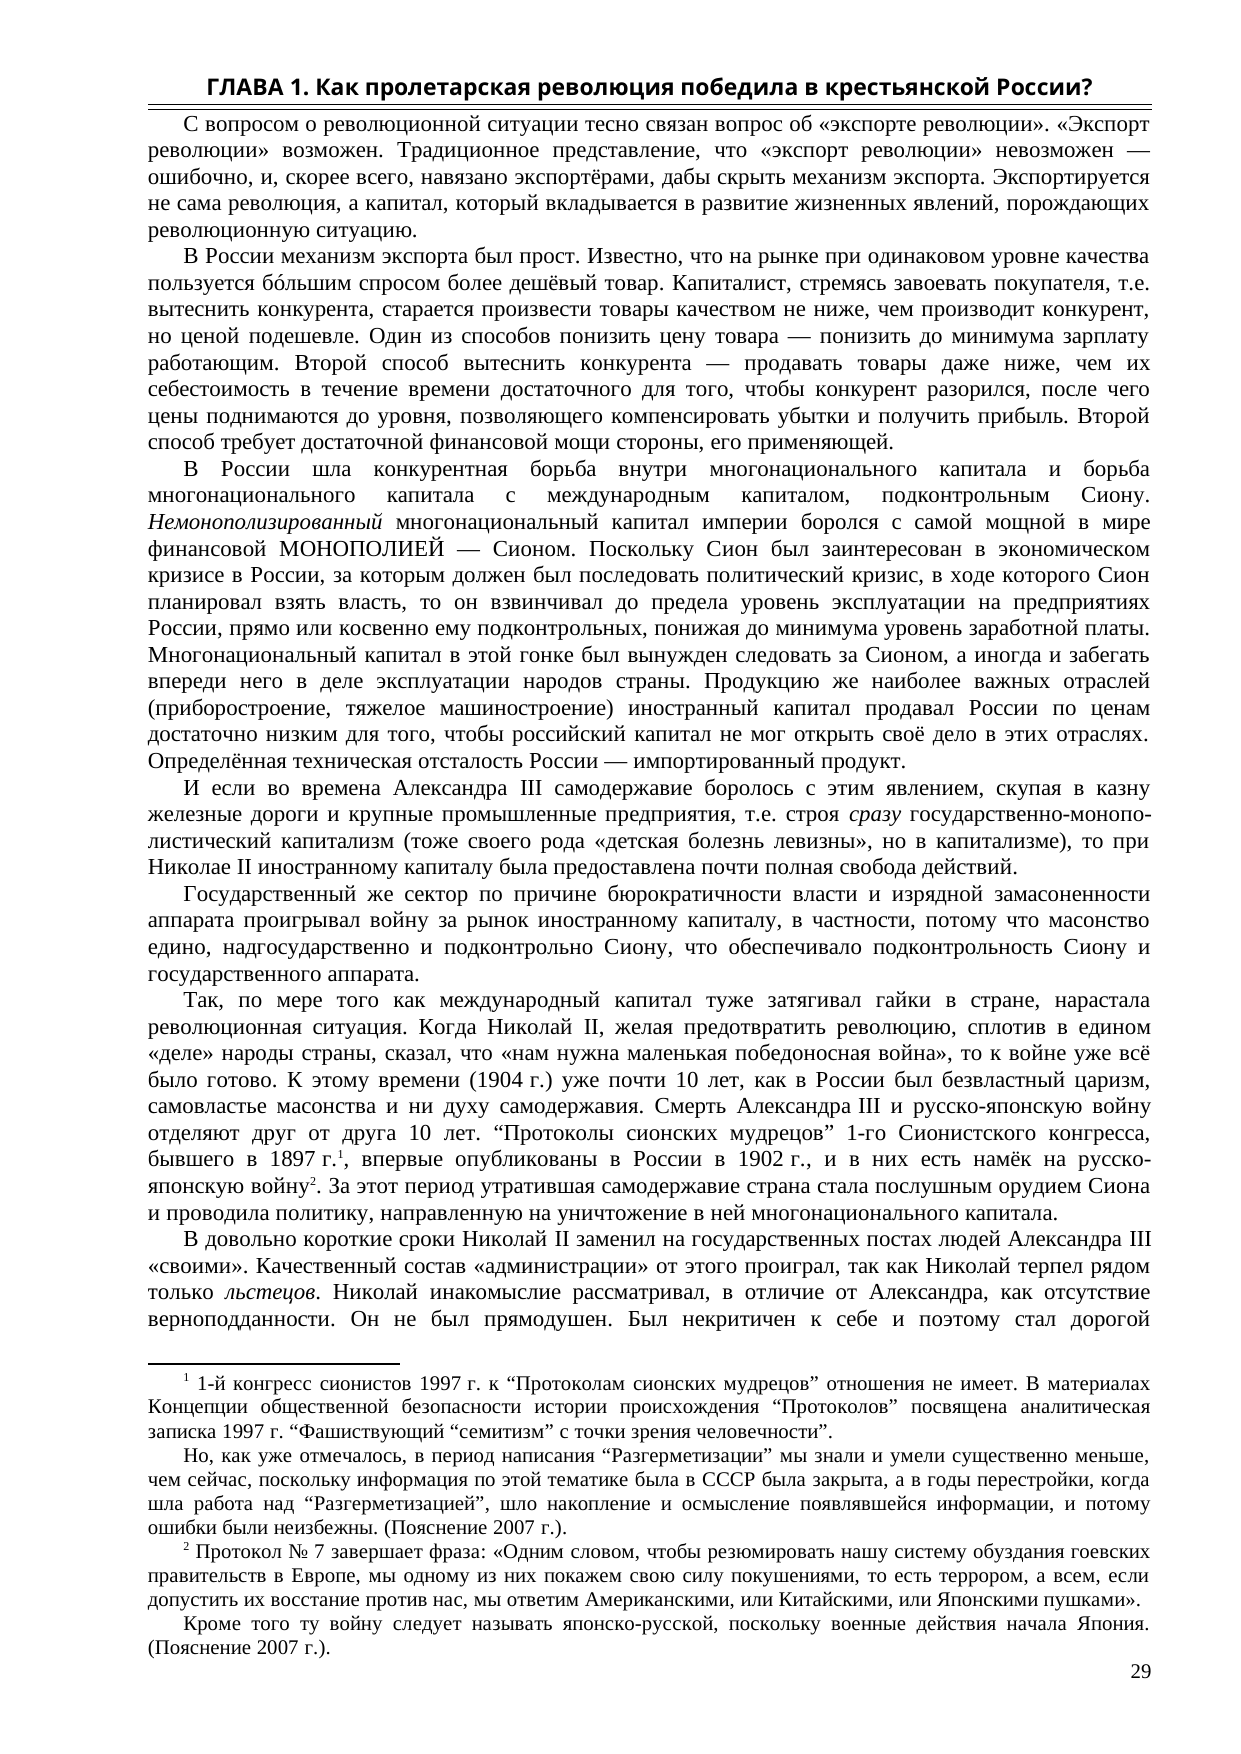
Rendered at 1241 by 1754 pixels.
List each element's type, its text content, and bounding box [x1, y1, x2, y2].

text Кроме того ту войну следует называть японско-русской, поскольку военные действия начала Япония. (Пояснение 2007 г.). [148, 1611, 1152, 1659]
text И если во времена Александра III самодержавие боролось с этим явлением, скупая в казну железные дороги и крупные промышленные предприятия, т.е. строя сразу государственно-моно­по­листический капитализм (тоже своего рода «детская болезнь левизны», но в капитализме), то при Николае II иностранному капиталу была предоставлена почти полная свобода действий. [148, 773, 1152, 880]
text 1‑й конгресс сионистов 1997 г. к “Протоколам сионских мудрецов” отношения не имеет. В материалах Концепции общественной безопасности истории происхождения “Протоколов” посвящена аналитическая записка 1997 г. “Фашиствующий “семитизм” с точки зрения человечности”. [148, 1370, 1152, 1442]
text Протокол № 7 завершает фраза: «Одним словом, чтобы резюмировать нашу систему обуздания гоевских правительств в Европе, мы одному из них покажем свою силу покушениями, то есть террором, а всем, если допустить их восстание против нас, мы ответим Американскими, или Китайскими, или Японскими пушками». [148, 1539, 1152, 1611]
text Так, по мере того как международный капитал туже затягивал гайки в стране, нарастала революционная ситуация. Когда Николай II, желая предотвратить революцию, сплотив в едином «деле» народы страны, сказал, что «нам нужна маленькая победоносная война», то к войне уже всё было готово. К этому времени (1904 г.) уже почти 10 лет, как в России был безвластный царизм, самовластье масонства и ни духу самодержавия. Смерть Александра III и русско-японскую войну отделяют друг от друга 10 лет. “Протоколы сионских мудрецов” 1-го Сионистского конгресса, бывшего в 1897 г., впервые опубликованы в России в 1902 г., и в них есть намёк на русско-японскую войну. За этот период утратившая самодержавие страна стала послушным орудием Сиона и проводила политику, направленную на уничтожение в ней многонационального капитала. [148, 986, 1152, 1225]
text С вопросом о революционной ситуации тесно связан вопрос об «экспорте революции». «Экспорт революции» возможен. Традиционное представление, что «экспорт революции» невозможен — ошибочно, и, скорее всего, навязано экспортёрами, дабы скрыть механизм экспорта. Экспортируется не сама революция, а капитал, который вкладывается в развитие жизненных явлений, порождающих революционную ситуацию. [148, 110, 1152, 242]
text В довольно короткие сроки Николай II заменил на государственных постах людей Александра III «своими». Качественный состав «администрации» от этого проиграл, так как Николай терпел рядом только льстецов. Николай инакомыслие рассматривал, в отличие от Александра, как отсутствие верноподданности. Он не был прямодушен. Был некритичен к себе и поэтому стал дорогой [148, 1225, 1152, 1331]
text В России механизм экспорта был прост. Известно, что на рынке при одинаковом уровне качества пользуется бóльшим спросом более дешёвый товар. Капиталист, стремясь завоевать покупателя, т.е. вытеснить конкурента, старается произвести товары качеством не ниже, чем производит конкурент, но ценой подешевле. Один из способов понизить цену товара — понизить до минимума зарплату работающим. Второй способ вытеснить конкурента — продавать товары даже ниже, чем их себестоимость в течение времени достаточного для того, чтобы конкурент разорился, после чего цены поднимаются до уровня, позволяющего компенсировать убытки и получить прибыль. Второй способ требует достаточной финансовой мощи стороны, его применяющей. [148, 242, 1152, 455]
text В России шла конкурентная борьба внутри многонационального капитала и борьба многонационального капитала с международным капиталом, подконтрольным Сиону. Немонополизированный многонациональный капитал империи боролся с самой мощной в мире финансовой МОНОПОЛИЕЙ — Сионом. Поскольку Сион был заинтересован в экономическом кризисе в России, за которым должен был последовать политический кризис, в ходе которого Сион планировал взять власть, то он взвинчивал до предела уровень эксплуатации на предприятиях России, прямо или косвенно ему подконтрольных, понижая до минимума уровень заработной платы. Многонациональный капитал в этой гонке был вынужден следовать за Сионом, а иногда и забегать впереди него в деле эксплуатации народов страны. Продукцию же наиболее важных отраслей (приборостроение, тяжелое машиностроение) иностранный капитал продавал России по ценам достаточно низким для того, чтобы российский капитал не мог открыть своё дело в этих отраслях. Определённая техническая отсталость России — импортированный продукт. [148, 455, 1152, 773]
text Государственный же сектор по причине бюрократичности власти и изрядной замасоненности аппарата проигрывал войну за рынок иностранному капиталу, в частности, потому что масонство едино, надгосударственно и подконтрольно Сиону, что обеспечивало подконтрольность Сиону и государственного аппарата. [148, 880, 1152, 986]
text Но, как уже отмечалось, в период написания “Разгерметизации” мы знали и умели существенно меньше, чем сейчас, поскольку информация по этой тематике была в СССР была закрыта, а в годы перестройки, когда шла работа над “Разгерметизацией”, шло накопление и осмысление появлявшейся информации, и потому ошибки были неизбежны. (Пояснение 2007 г.). [148, 1442, 1152, 1539]
